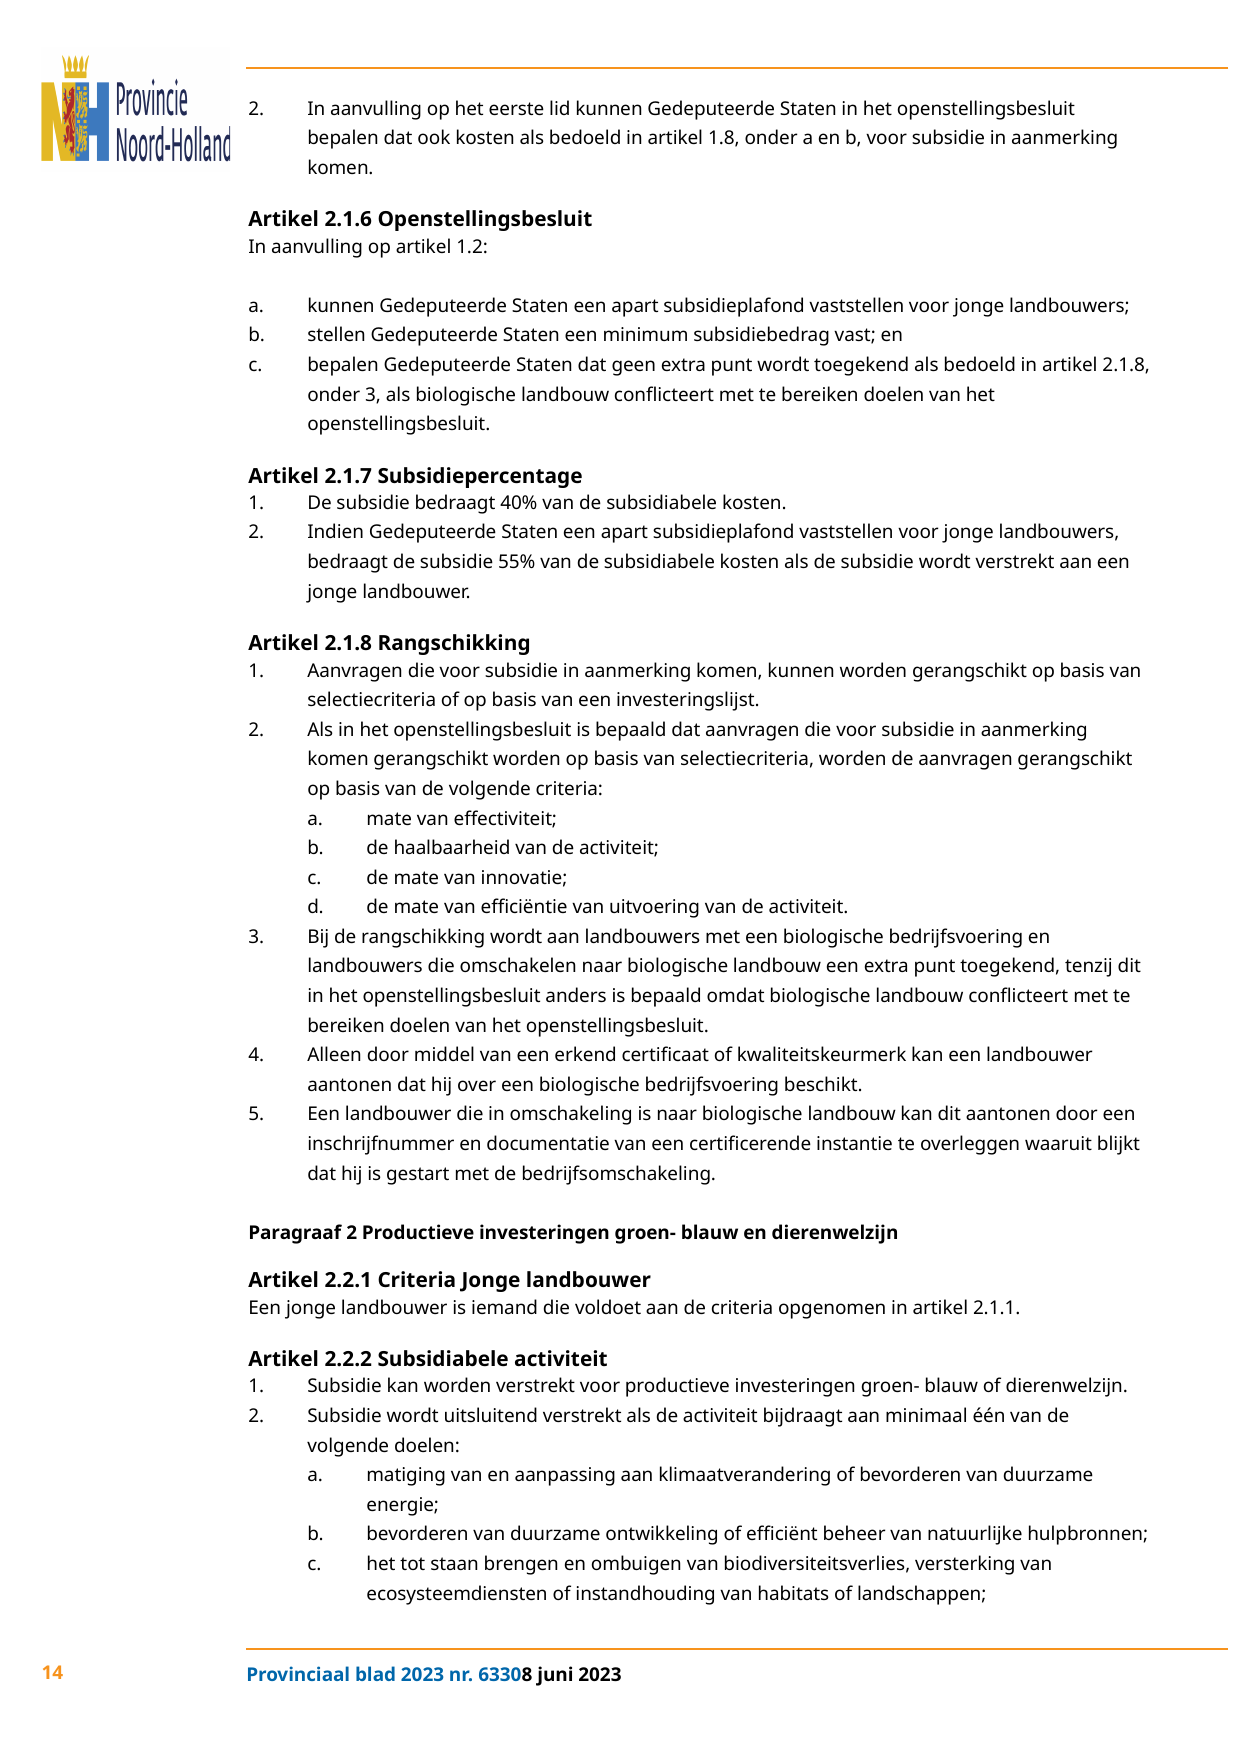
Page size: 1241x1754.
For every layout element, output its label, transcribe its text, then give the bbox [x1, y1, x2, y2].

list Indien Gedeputeerde Staten een apart subsidieplafond vaststellen voor jonge landbouwers, bedraagt de subsidie 55% van de subsidiabele kosten als de subsidie wordt verstrekt aan een jonge landbouwer. [248, 519, 1152, 604]
list stellen Gedeputeerde Staten een minimum subsidiebedrag vast; en [248, 322, 1152, 347]
list de mate van innovatie; [307, 864, 1152, 889]
text Paragraaf 2 Productieve investeringen groen- blauw en dierenwelzijn [248, 1219, 1152, 1244]
text Artikel 2.1.8 Rangschikking [248, 628, 1152, 657]
list Aanvragen die voor subsidie in aanmerking komen, kunnen worden gerangschikt op basis van selectiecriteria of op basis van een investeringslijst. [248, 657, 1152, 712]
list Alleen door middel van een erkend certificaat of kwaliteitskeurmerk kan een landbouwer aantonen dat hij over een biologische bedrijfsvoering beschikt. [248, 1041, 1152, 1097]
list de haalbaarheid van de activiteit; [307, 834, 1152, 860]
text In aanvulling op artikel 1.2: [248, 233, 1152, 258]
list Als in het openstellingsbesluit is bepaald dat aanvragen die voor subsidie in aanmerking komen gerangschikt worden op basis van selectiecriteria, worden de aanvragen gerangschikt op basis van de volgende criteria: [248, 716, 1152, 801]
text Artikel 2.1.6 Openstellingsbesluit [248, 204, 1152, 233]
list mate van effectiviteit; [307, 805, 1152, 830]
list het tot staan brengen en ombuigen van biodiversiteitsverlies, versterking van ecosysteemdiensten of instandhouding van habitats of landschappen; [307, 1550, 1152, 1606]
list Een landbouwer die in omschakeling is naar biologische landbouw kan dit aantonen door een inschrijfnummer en documentatie van een certificerende instantie te overleggen waaruit blijkt dat hij is gestart met de bedrijfsomschakeling. [248, 1101, 1152, 1185]
text Artikel 2.2.1 Criteria Jonge landbouwer [248, 1265, 1152, 1294]
text Artikel 2.1.7 Subsidiepercentage [248, 461, 1152, 489]
list Bij de rangschikking wordt aan landbouwers met een biologische bedrijfsvoering en landbouwers die omschakelen naar biologische landbouw een extra punt toegekend, tenzij dit in het openstellingsbesluit anders is bepaald omdat biologische landbouw conflicteert met te bereiken doelen van het openstellingsbesluit. [248, 923, 1152, 1037]
list bevorderen van duurzame ontwikkeling of efficiënt beheer van natuurlijke hulpbronnen; [307, 1521, 1152, 1546]
text Artikel 2.2.2 Subsidiabele activiteit [248, 1344, 1152, 1373]
text Een jonge landbouwer is iemand die voldoet aan de criteria opgenomen in artikel 2.1.1. [248, 1294, 1152, 1319]
picture [41, 47, 231, 172]
list kunnen Gedeputeerde Staten een apart subsidieplafond vaststellen voor jonge landbouwers; [248, 292, 1152, 318]
list De subsidie bedraagt 40% van de subsidiabele kosten. [248, 489, 1152, 515]
list Subsidie wordt uitsluitend verstrekt als de activiteit bijdraagt aan minimaal één van de volgende doelen: [248, 1402, 1152, 1458]
list Subsidie kan worden verstrekt voor productieve investeringen groen- blauw of dierenwelzijn. [248, 1373, 1152, 1398]
list de mate van efficiëntie van uitvoering van de activiteit. [307, 893, 1152, 919]
list bepalen Gedeputeerde Staten dat geen extra punt wordt toegekend als bedoeld in artikel 2.1.8, onder 3, als biologische landbouw conflicteert met te bereiken doelen van het openstellingsbesluit. [248, 351, 1152, 436]
list In aanvulling op het eerste lid kunnen Gedeputeerde Staten in het openstellingsbesluit bepalen dat ook kosten als bedoeld in artikel 1.8, onder a en b, voor subsidie in aanmerking komen. [248, 95, 1152, 180]
list matiging van en aanpassing aan klimaatverandering of bevorderen van duurzame energie; [307, 1461, 1152, 1517]
